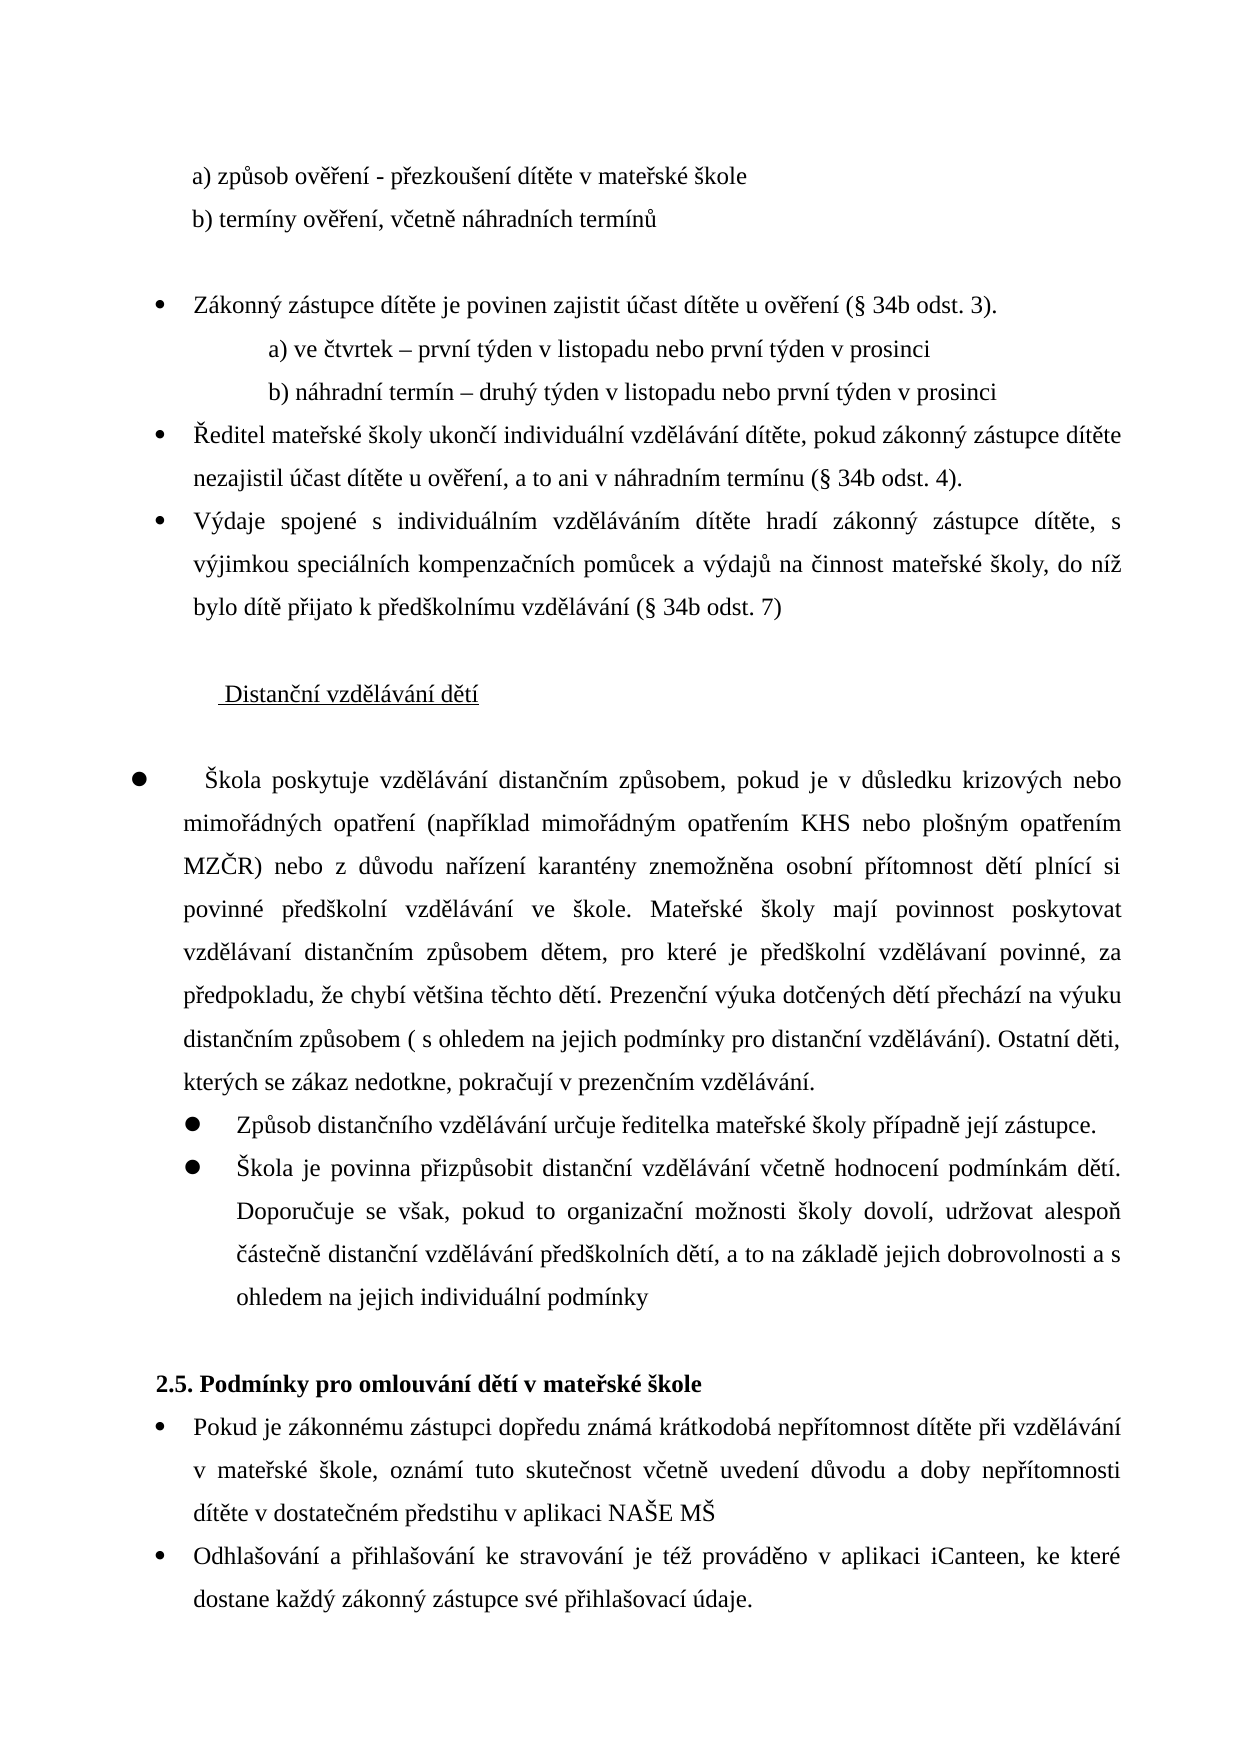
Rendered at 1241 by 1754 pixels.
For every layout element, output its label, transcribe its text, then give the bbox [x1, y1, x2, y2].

text 2.5. Podmínky pro omlouvání dětí v mateřské škole [118, 1369, 1122, 1397]
list Zákonný zástupce dítěte je povinen zajistit účast dítěte u ověření (§ 34b odst. 3). [156, 291, 1122, 319]
list Ředitel mateřské školy ukončí individuální vzdělávání dítěte, pokud zákonný zástupce dítěte nezajistil účast dítěte u ověření, a to ani v náhradním termínu (§ 34b odst. 4). [156, 420, 1122, 492]
text a) způsob ověření - přezkoušení dítěte v mateřské škole b) termíny ověření, včetně náhradních termínů [192, 118, 1122, 276]
list Výdaje spojené s individuálním vzděláváním dítěte hradí zákonný zástupce dítěte, s výjimkou speciálních kompenzačních pomůcek a výdajů na činnost mateřské školy, do níž bylo dítě přijato k předškolnímu vzdělávání (§ 34b odst. 7) [156, 506, 1122, 621]
list Pokud je zákonnému zástupci dopředu známá krátkodobá nepřítomnost dítěte při vzdělávání v mateřské škole, oznámí tuto skutečnost včetně uvedení důvodu a doby nepřítomnosti dítěte v dostatečném předstihu v aplikaci NAŠE MŠ [156, 1412, 1122, 1527]
list Způsob distančního vzdělávání určuje ředitelka mateřské školy případně její zástupce. [183, 1110, 1122, 1139]
text a) ve čtvrtek – první týden v listopadu nebo první týden v prosinci [268, 334, 1122, 362]
text Distanční vzdělávání dětí [193, 679, 1122, 707]
text b) náhradní termín – druhý týden v listopadu nebo první týden v prosinci [268, 377, 1122, 406]
list Škola je povinna přizpůsobit distanční vzdělávání včetně hodnocení podmínkám dětí. Doporučuje se však, pokud to organizační možnosti školy dovolí, udržovat alespoň částečně distanční vzdělávání předškolních dětí, a to na základě jejich dobrovolnosti a s ohledem na jejich individuální podmínky [183, 1153, 1122, 1311]
list Škola poskytuje vzdělávání distančním způsobem, pokud je v důsledku krizových nebo mimořádných opatření (například mimořádným opatřením KHS nebo plošným opatřením MZČR) nebo z důvodu nařízení karantény znemožněna osobní přítomnost dětí plnící si povinné předškolní vzdělávání ve škole. Mateřské školy mají povinnost poskytovat vzdělávaní distančním způsobem dětem, pro které je předškolní vzdělávaní povinné, za předpokladu, že chybí většina těchto dětí. Prezenční výuka dotčených dětí přechází na výuku distančním způsobem ( s ohledem na jejich podmínky pro distanční vzdělávání). Ostatní děti, kterých se zákaz nedotkne, pokračují v prezenčním vzdělávání. [130, 765, 1122, 1096]
list Odhlašování a přihlašování ke stravování je též prováděno v aplikaci iCanteen, ke které dostane každý zákonný zástupce své přihlašovací údaje. [156, 1541, 1122, 1613]
